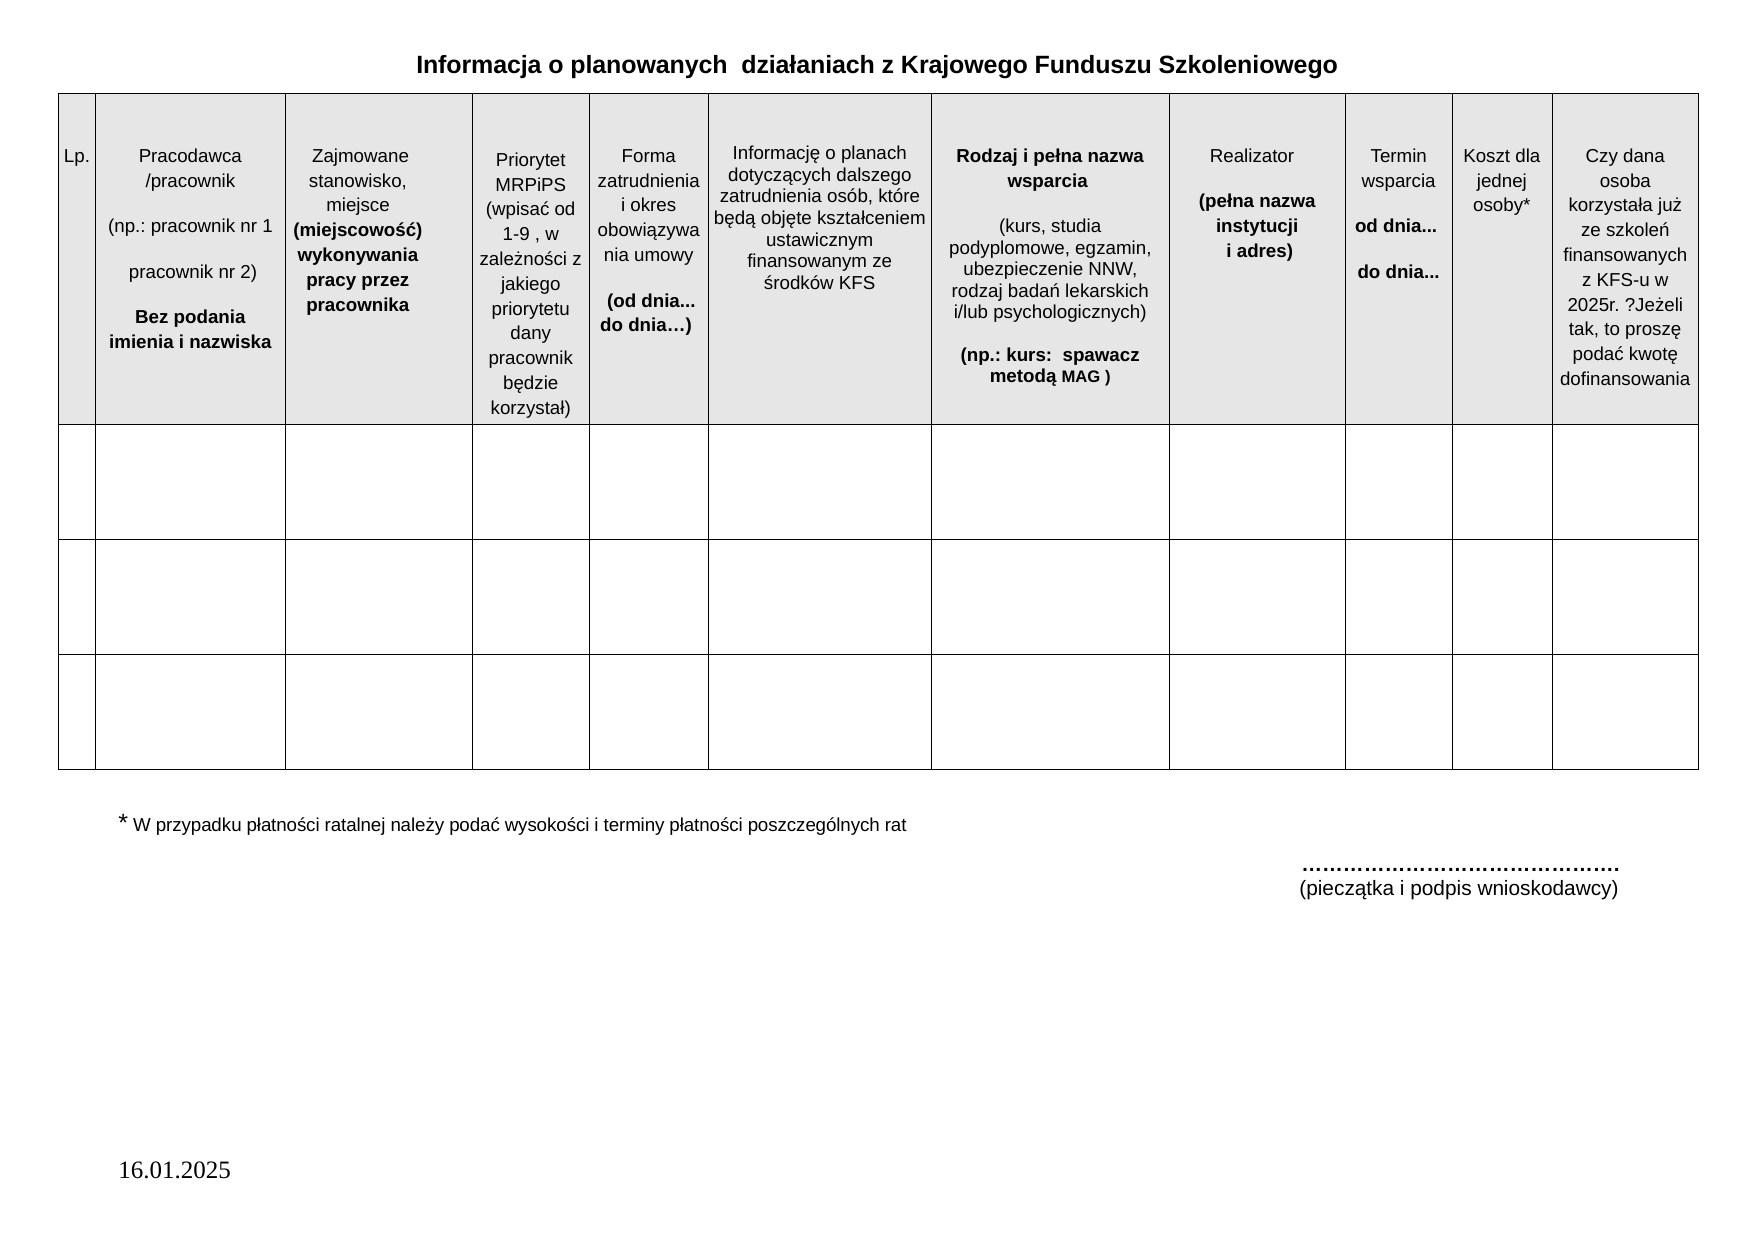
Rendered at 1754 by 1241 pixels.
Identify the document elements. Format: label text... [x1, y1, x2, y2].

text * W przypadku płatności ratalnej należy podać wysokości i terminy płatności poszczególnych rat [118, 808, 1636, 837]
table_cell [286, 425, 472, 539]
table_header Lp. [59, 94, 95, 424]
table_cell [1553, 425, 1698, 539]
table_cell [590, 425, 708, 539]
table_cell [1553, 655, 1698, 769]
table_header Rodzaj i pełna nazwa wsparcia (kurs, studia podyplomowe, egzamin, ubezpieczenie NNW, rodzaj badań lekarskich i/lub psychologicznych) (np.: kurs: spawacz metodą MAG ) [932, 94, 1169, 424]
table_cell [96, 540, 285, 654]
table_cell [709, 425, 931, 539]
table_cell [59, 655, 95, 769]
table_cell [96, 425, 285, 539]
table_cell [1170, 655, 1345, 769]
table_cell [590, 540, 708, 654]
table_cell [932, 540, 1169, 654]
table_cell [1453, 540, 1552, 654]
text ………………………………………. [118, 851, 1624, 875]
table_cell [1346, 655, 1452, 769]
table_cell [59, 540, 95, 654]
table_cell [1453, 425, 1552, 539]
table_cell [709, 540, 931, 654]
table_header Forma zatrudnienia i okres obowiązywania umowy (od dnia... do dnia…) [590, 94, 708, 424]
table_header Czy dana osoba korzystała już ze szkoleń finansowanych z KFS-u w 2025r. ?Jeżeli tak, to proszę podać kwotę dofinansowania [1553, 94, 1698, 424]
table_cell [1170, 425, 1345, 539]
table_cell [473, 540, 589, 654]
table_header Realizator (pełna nazwa instytucji i adres) [1170, 94, 1345, 424]
table_header Zajmowane stanowisko, miejsce (miejscowość) wykonywania pracy przez pracownika [286, 94, 472, 424]
table_cell [932, 425, 1169, 539]
table_cell [473, 655, 589, 769]
table_cell [590, 655, 708, 769]
table_header Termin wsparcia od dnia... do dnia... [1346, 94, 1452, 424]
text Informacja o planowanych działaniach z Krajowego Funduszu Szkoleniowego [118, 50, 1636, 79]
table_cell [709, 655, 931, 769]
table_cell [1553, 540, 1698, 654]
table_cell [1170, 540, 1345, 654]
table_cell [96, 655, 285, 769]
table_cell [932, 655, 1169, 769]
table_cell [1453, 655, 1552, 769]
text (pieczątka i podpis wnioskodawcy) [118, 875, 1624, 899]
table_cell [1346, 540, 1452, 654]
table_header Koszt dla jednej osoby* [1453, 94, 1552, 424]
table_header Informację o planach dotyczących dalszego zatrudnienia osób, które będą objęte kształceniem ustawicznym finansowanym ze środków KFS [709, 94, 931, 424]
table_cell [473, 425, 589, 539]
table_header Pracodawca /pracownik (np.: pracownik nr 1 pracownik nr 2) Bez podania imienia i nazwiska [96, 94, 285, 424]
table_cell [1346, 425, 1452, 539]
table_cell [286, 655, 472, 769]
table_cell [59, 425, 95, 539]
table_header Priorytet MRPiPS (wpisać od 1-9 , w zależności z jakiego priorytetu dany pracownik będzie korzystał) [473, 94, 589, 424]
table_cell [286, 540, 472, 654]
